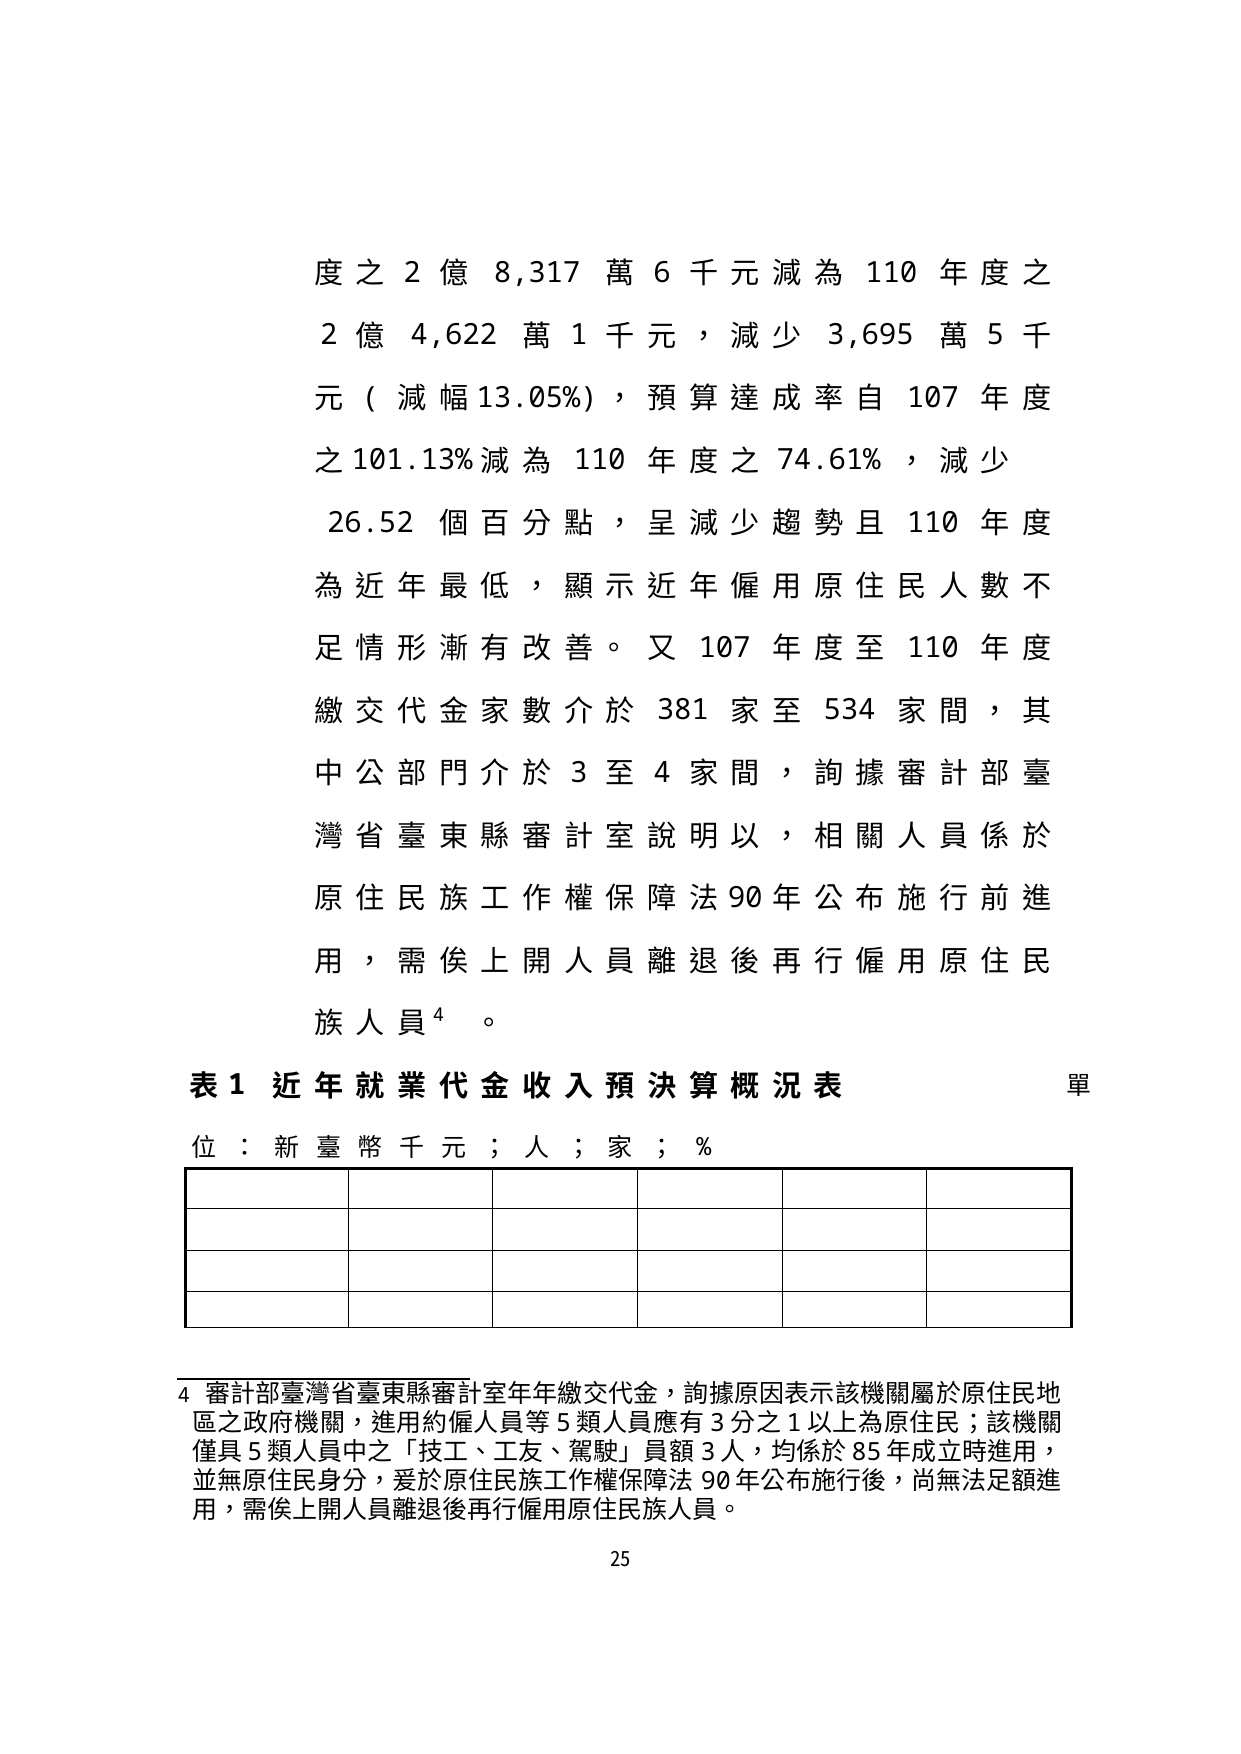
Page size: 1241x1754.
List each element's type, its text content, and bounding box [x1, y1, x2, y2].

table_cell 130,431 [927, 1251, 1070, 1291]
table_cell 310,000 [493, 1209, 637, 1249]
text 表1 近年就業代金收入預決算概況表 單位：新臺幣千元；人；家；% [183, 1042, 1102, 1167]
table_cell 280,000 [349, 1209, 492, 1249]
table_cell 330,000 [638, 1209, 782, 1249]
table_cell 259,960 [638, 1251, 782, 1291]
text 度之2億8,317萬6千元減為110年度之2億4,622萬1千元，減少3,695萬5千元(減幅13.05%)，預算達成率自107年度之101.13%減為110年度之74.61%，減少26.52個百分點，呈減少趨勢且110年度為近年最低，顯示近年僱用原住民人數不足情形漸有改善。又107年度至110年度繳交代金家數介於381家至534家間，其中公部門介於3至4家間，詢據審計部臺灣省臺東縣審計室說明以，相關人員係於原住民族工作權保障法90年公布施行前進用，需俟上開人員離退後再行僱用原住民族人員。 [271, 229, 1058, 1042]
table_cell 74.61 [783, 1292, 926, 1327]
table_cell 39.52 [927, 1292, 1070, 1327]
table_header 項目 [187, 1170, 348, 1208]
table_cell 94.85 [493, 1292, 637, 1327]
table_cell 294,039 [493, 1251, 637, 1291]
table_cell 330,000 [927, 1209, 1070, 1249]
table_cell 101.13 [349, 1292, 492, 1327]
table_cell 決算數B [187, 1251, 348, 1291]
table_header 111年度 [927, 1170, 1070, 1208]
table_cell 246,221 [783, 1251, 926, 1291]
text 審計部臺灣省臺東縣審計室年年繳交代金，詢據原因表示該機關屬於原住民地區之政府機關，進用約僱人員等5類人員應有3分之1以上為原住民；該機關僅具5類人員中之「技工、工友、駕駛」員額3人，均係於85年成立時進用，並無原住民身分，爰於原住民族工作權保障法90年公布施行後，尚無法足額進用，需俟上開人員離退後再行僱用原住民族人員。 [177, 1379, 1063, 1525]
table_cell 預算數A [187, 1209, 348, 1249]
table_header 107年度 [349, 1170, 492, 1208]
table_cell 達成率B/A [187, 1292, 348, 1327]
table_cell 283,176 [349, 1251, 492, 1291]
table_cell 330,000 [783, 1209, 926, 1249]
table_header 109年度 [638, 1170, 782, 1208]
table_header 108年度 [493, 1170, 637, 1208]
table_cell 78.78 [638, 1292, 782, 1327]
table_header 110年度 [783, 1170, 926, 1208]
